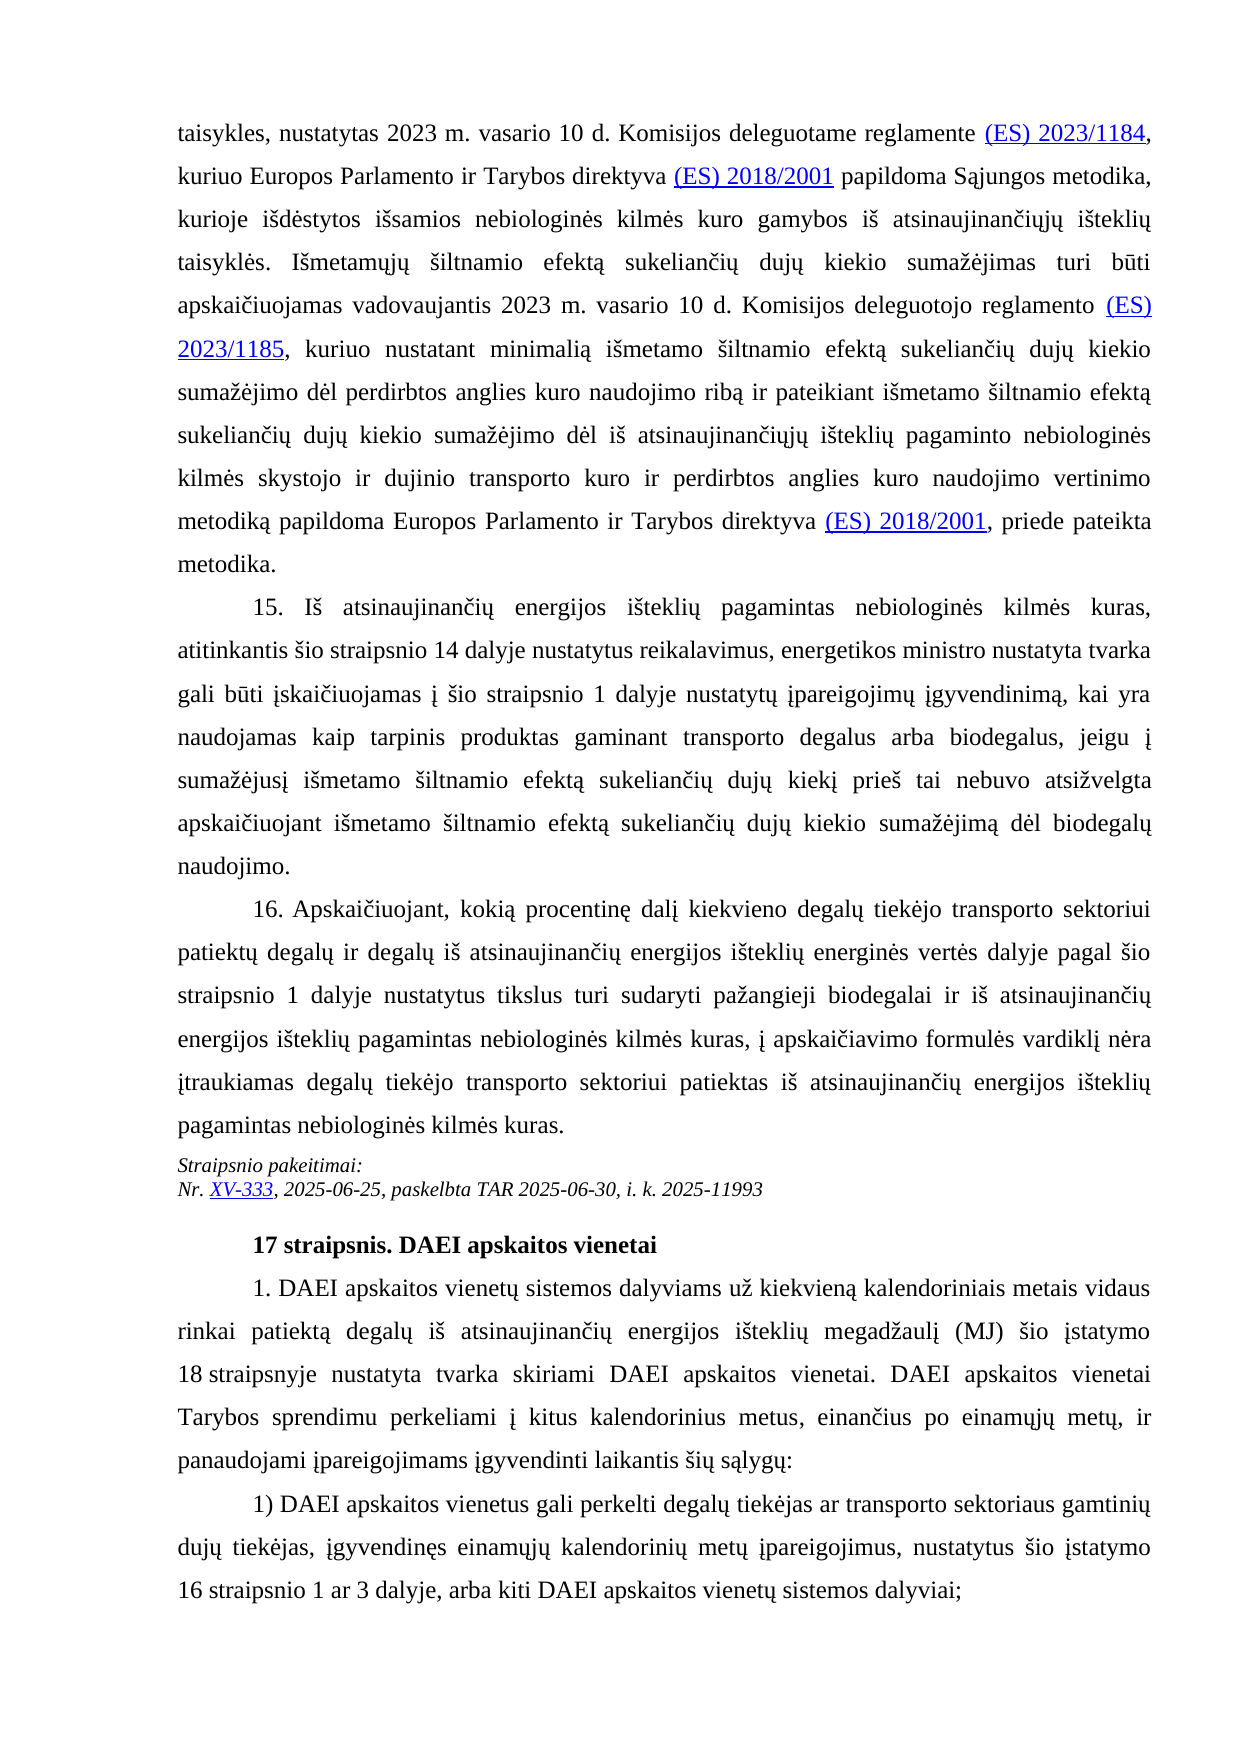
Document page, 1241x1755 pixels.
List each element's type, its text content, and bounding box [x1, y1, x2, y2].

text Nr. XV-333, 2025-06-25, paskelbta TAR 2025-06-30, i. k. 2025-11993 [177, 1177, 1152, 1201]
text 1) DAEI apskaitos vienetus gali perkelti degalų tiekėjas ar transporto sektoriaus gamtinių dujų tiekėjas, įgyvendinęs einamųjų kalendorinių metų įpareigojimus, nustatytus šio įstatymo 16 straipsnio 1 ar 3 dalyje, arba kiti DAEI apskaitos vienetų sistemos dalyviai; [177, 1489, 1152, 1604]
text Straipsnio pakeitimai: [177, 1153, 1152, 1177]
text 15. Iš atsinaujinančių energijos išteklių pagamintas nebiologinės kilmės kuras, atitinkantis šio straipsnio 14 dalyje nustatytus reikalavimus, energetikos ministro nustatyta tvarka gali būti įskaičiuojamas į šio straipsnio 1 dalyje nustatytų įpareigojimų įgyvendinimą, kai yra naudojamas kaip tarpinis produktas gaminant transporto degalus arba biodegalus, jeigu į sumažėjusį išmetamo šiltnamio efektą sukeliančių dujų kiekį prieš tai nebuvo atsižvelgta apskaičiuojant išmetamo šiltnamio efektą sukeliančių dujų kiekio sumažėjimą dėl biodegalų naudojimo. [177, 592, 1152, 880]
text 17 straipsnis. DAEI apskaitos vienetai [177, 1230, 1152, 1259]
text 1. DAEI apskaitos vienetų sistemos dalyviams už kiekvieną kalendoriniais metais vidaus rinkai patiektą degalų iš atsinaujinančių energijos išteklių megadžaulį (MJ) šio įstatymo 18 straipsnyje nustatyta tvarka skiriami DAEI apskaitos vienetai. DAEI apskaitos vienetai Tarybos sprendimu perkeliami į kitus kalendorinius metus, einančius po einamųjų metų, ir panaudojami įpareigojimams įgyvendinti laikantis šių sąlygų: [177, 1273, 1152, 1474]
text taisykles, nustatytas 2023 m. vasario 10 d. Komisijos deleguotame reglamente (ES) 2023/1184, kuriuo Europos Parlamento ir Tarybos direktyva (ES) 2018/2001 papildoma Sąjungos metodika, kurioje išdėstytos išsamios nebiologinės kilmės kuro gamybos iš atsinaujinančiųjų išteklių taisyklės. Išmetamųjų šiltnamio efektą sukeliančių dujų kiekio sumažėjimas turi būti apskaičiuojamas vadovaujantis 2023 m. vasario 10 d. Komisijos deleguotojo reglamento (ES) 2023/1185, kuriuo nustatant minimalią išmetamo šiltnamio efektą sukeliančių dujų kiekio sumažėjimo dėl perdirbtos anglies kuro naudojimo ribą ir pateikiant išmetamo šiltnamio efektą sukeliančių dujų kiekio sumažėjimo dėl iš atsinaujinančiųjų išteklių pagaminto nebiologinės kilmės skystojo ir dujinio transporto kuro ir perdirbtos anglies kuro naudojimo vertinimo metodiką papildoma Europos Parlamento ir Tarybos direktyva (ES) 2018/2001, priede pateikta metodika. [177, 118, 1152, 578]
text 16. Apskaičiuojant, kokią procentinę dalį kiekvieno degalų tiekėjo transporto sektoriui patiektų degalų ir degalų iš atsinaujinančių energijos išteklių energinės vertės dalyje pagal šio straipsnio 1 dalyje nustatytus tikslus turi sudaryti pažangieji biodegalai ir iš atsinaujinančių energijos išteklių pagamintas nebiologinės kilmės kuras, į apskaičiavimo formulės vardiklį nėra įtraukiamas degalų tiekėjo transporto sektoriui patiektas iš atsinaujinančių energijos išteklių pagamintas nebiologinės kilmės kuras. [177, 894, 1152, 1139]
